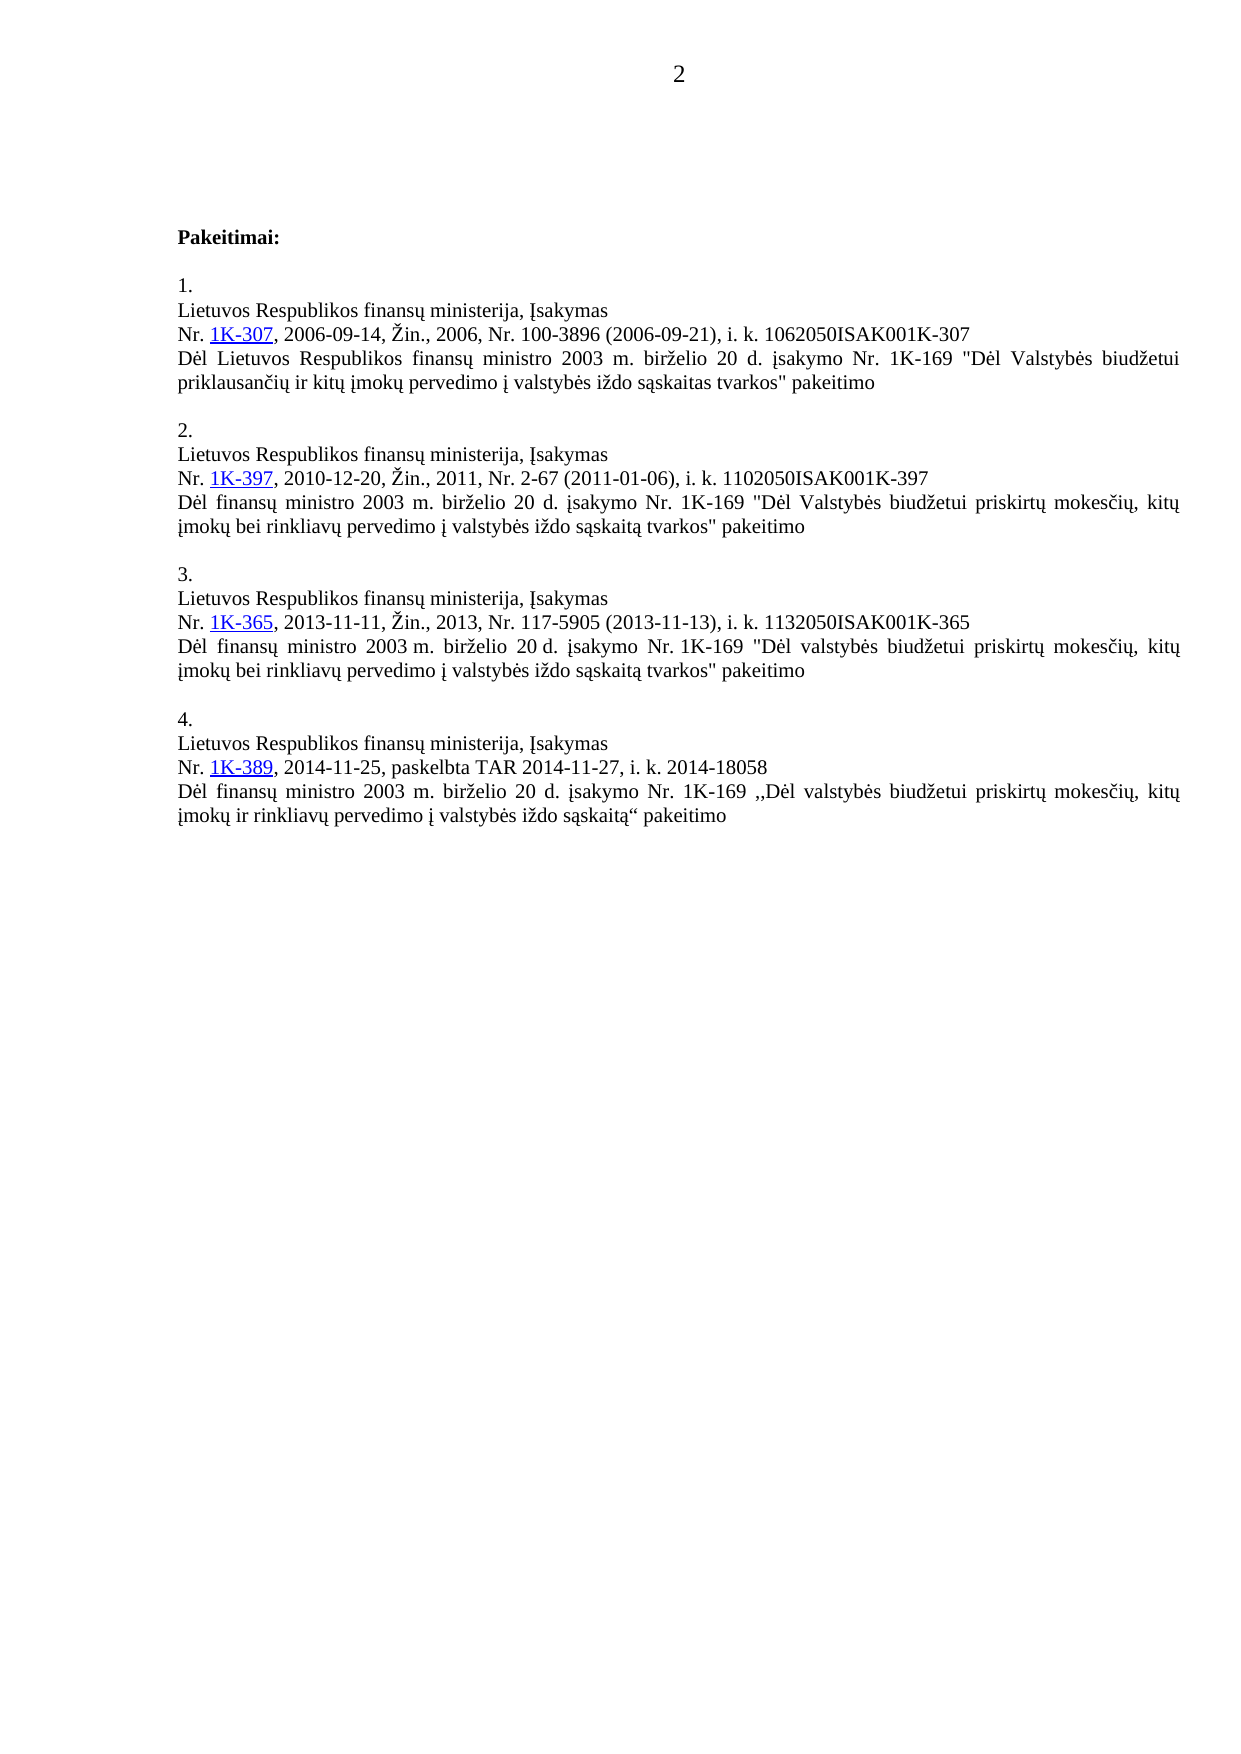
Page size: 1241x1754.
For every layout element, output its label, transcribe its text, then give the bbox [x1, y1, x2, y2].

text Lietuvos Respublikos finansų ministerija, Įsakymas [177, 297, 1181, 322]
text Dėl finansų ministro 2003 m. birželio 20 d. įsakymo Nr. 1K-169 ,,Dėl valstybės biudžetui priskirtų mokesčių, kitų įmokų ir rinkliavų pervedimo į valstybės iždo sąskaitą“ pakeitimo [177, 779, 1181, 827]
text Dėl finansų ministro 2003 m. birželio 20 d. įsakymo Nr. 1K-169 "Dėl valstybės biudžetui priskirtų mokesčių, kitų įmokų bei rinkliavų pervedimo į valstybės iždo sąskaitą tvarkos" pakeitimo [177, 634, 1181, 682]
text 3. [177, 562, 1181, 586]
text 1. [177, 273, 1181, 297]
text Lietuvos Respublikos finansų ministerija, Įsakymas [177, 586, 1181, 610]
text 2. [177, 418, 1181, 442]
text Pakeitimai: [177, 225, 1181, 249]
text Dėl Lietuvos Respublikos finansų ministro 2003 m. birželio 20 d. įsakymo Nr. 1K-169 "Dėl Valstybės biudžetui priklausančių ir kitų įmokų pervedimo į valstybės iždo sąskaitas tvarkos" pakeitimo [177, 346, 1181, 394]
text Lietuvos Respublikos finansų ministerija, Įsakymas [177, 731, 1181, 755]
text 4. [177, 707, 1181, 731]
text Lietuvos Respublikos finansų ministerija, Įsakymas [177, 442, 1181, 466]
text Nr. 1K-397, 2010-12-20, Žin., 2011, Nr. 2-67 (2011-01-06), i. k. 1102050ISAK001K-397 [177, 466, 1181, 490]
text Nr. 1K-307, 2006-09-14, Žin., 2006, Nr. 100-3896 (2006-09-21), i. k. 1062050ISAK001K-307 [177, 322, 1181, 346]
text Dėl finansų ministro 2003 m. birželio 20 d. įsakymo Nr. 1K-169 "Dėl Valstybės biudžetui priskirtų mokesčių, kitų įmokų bei rinkliavų pervedimo į valstybės iždo sąskaitą tvarkos" pakeitimo [177, 490, 1181, 538]
text Nr. 1K-365, 2013-11-11, Žin., 2013, Nr. 117-5905 (2013-11-13), i. k. 1132050ISAK001K-365 [177, 610, 1181, 634]
text Nr. 1K-389, 2014-11-25, paskelbta TAR 2014-11-27, i. k. 2014-18058 [177, 755, 1181, 779]
